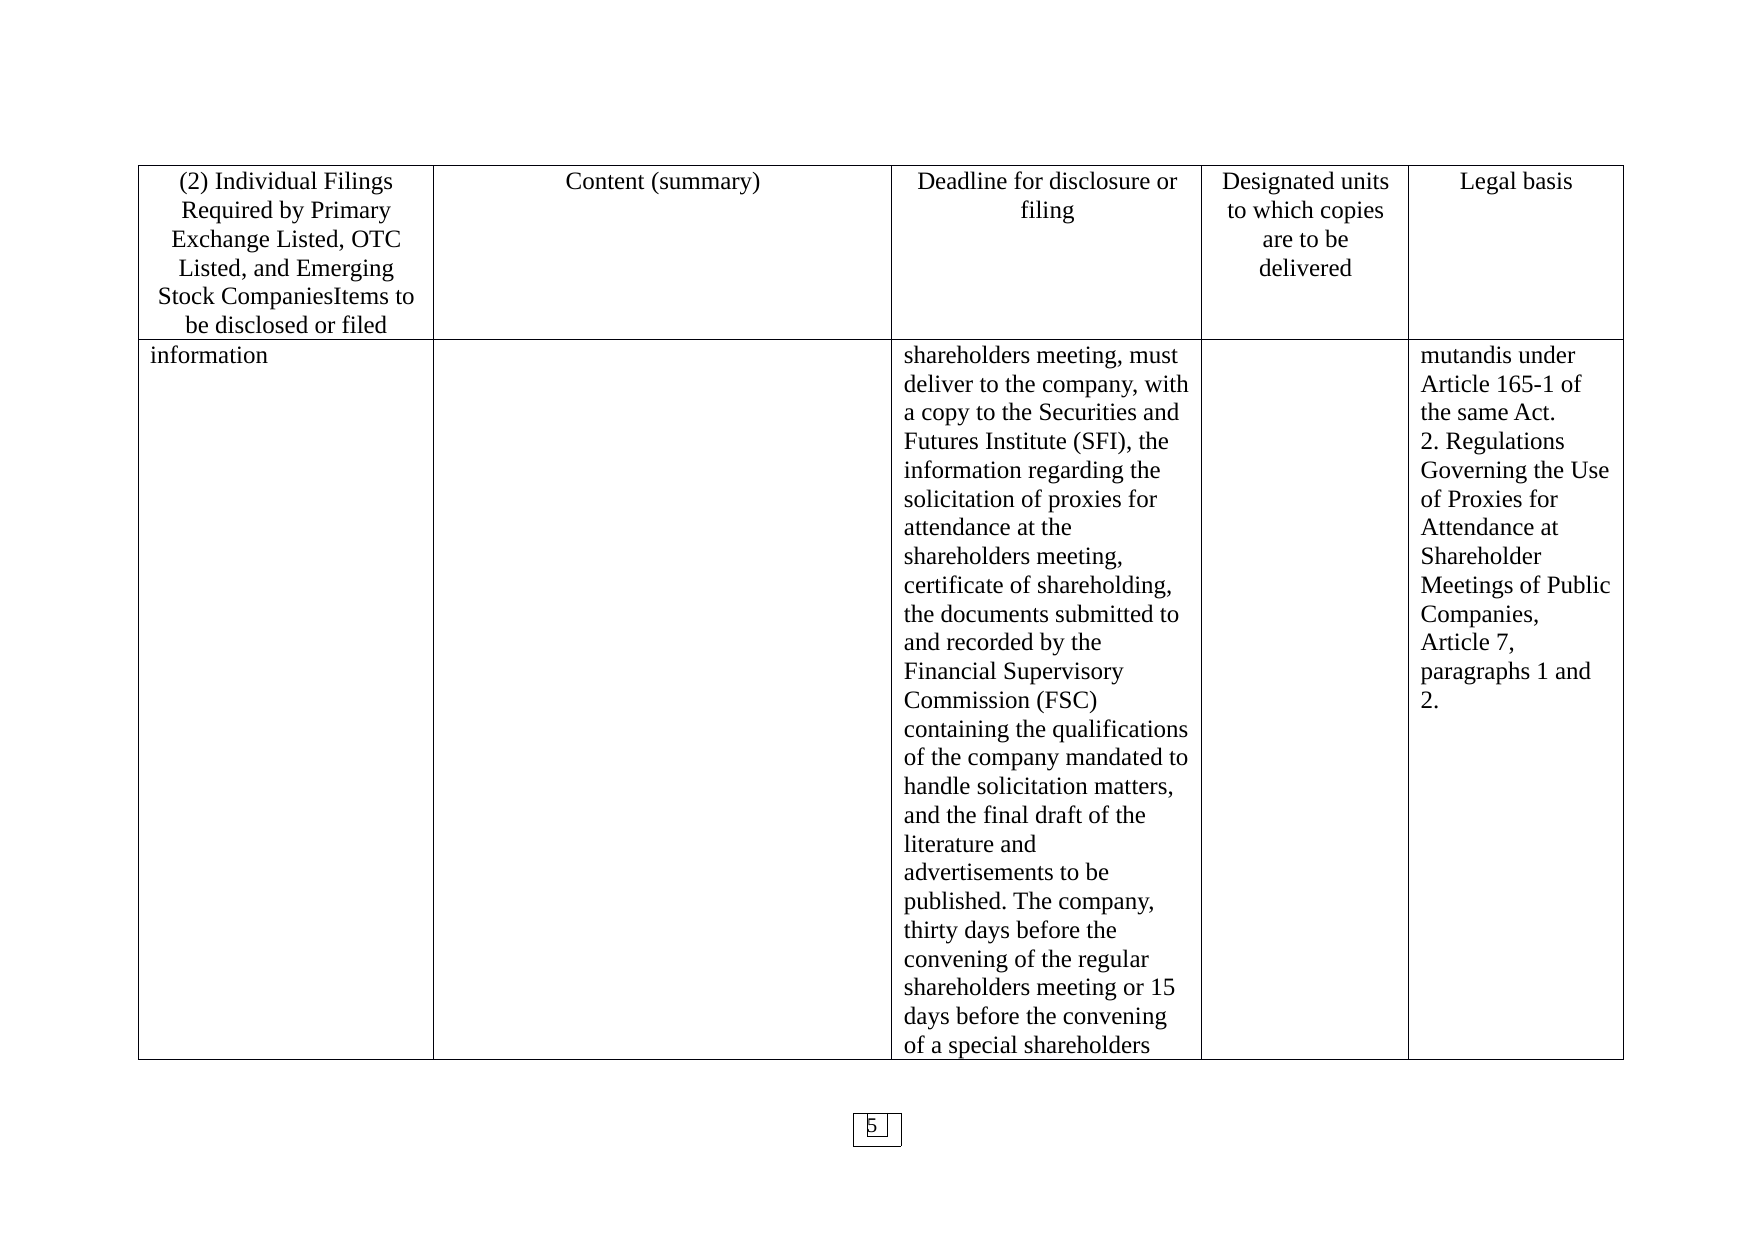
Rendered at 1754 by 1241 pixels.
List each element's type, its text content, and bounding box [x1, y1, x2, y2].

table_cell information [139, 340, 433, 1059]
table_cell mutandis under Article 165-1 of the same Act. 2. Regulations Governing the Use of Proxies for Attendance at Shareholder Meetings of Public Companies, Article 7, paragraphs 1 and 2. [1409, 340, 1623, 1059]
table_cell [1202, 340, 1408, 1059]
table_header Deadline for disclosure or filing [892, 166, 1201, 339]
table_header Legal basis [1409, 166, 1623, 339]
table_cell shareholders meeting, must deliver to the company, with a copy to the Securities and Futures Institute (SFI), the information regarding the solicitation of proxies for attendance at the shareholders meeting, certificate of shareholding, the documents submitted to and recorded by the Financial Supervisory Commission (FSC) containing the qualifications of the company mandated to handle solicitation matters, and the final draft of the literature and advertisements to be published. The company, thirty days before the convening of the regular shareholders meeting or 15 days before the convening of a special shareholders [892, 340, 1201, 1059]
table_cell [434, 340, 891, 1059]
table_header (2) Individual Filings Required by Primary Exchange Listed, OTC Listed, and Emerging Stock CompaniesItems to be disclosed or filed [139, 166, 433, 339]
table_header Designated units to which copies are to be delivered [1202, 166, 1408, 339]
table_header Content (summary) [434, 166, 891, 339]
